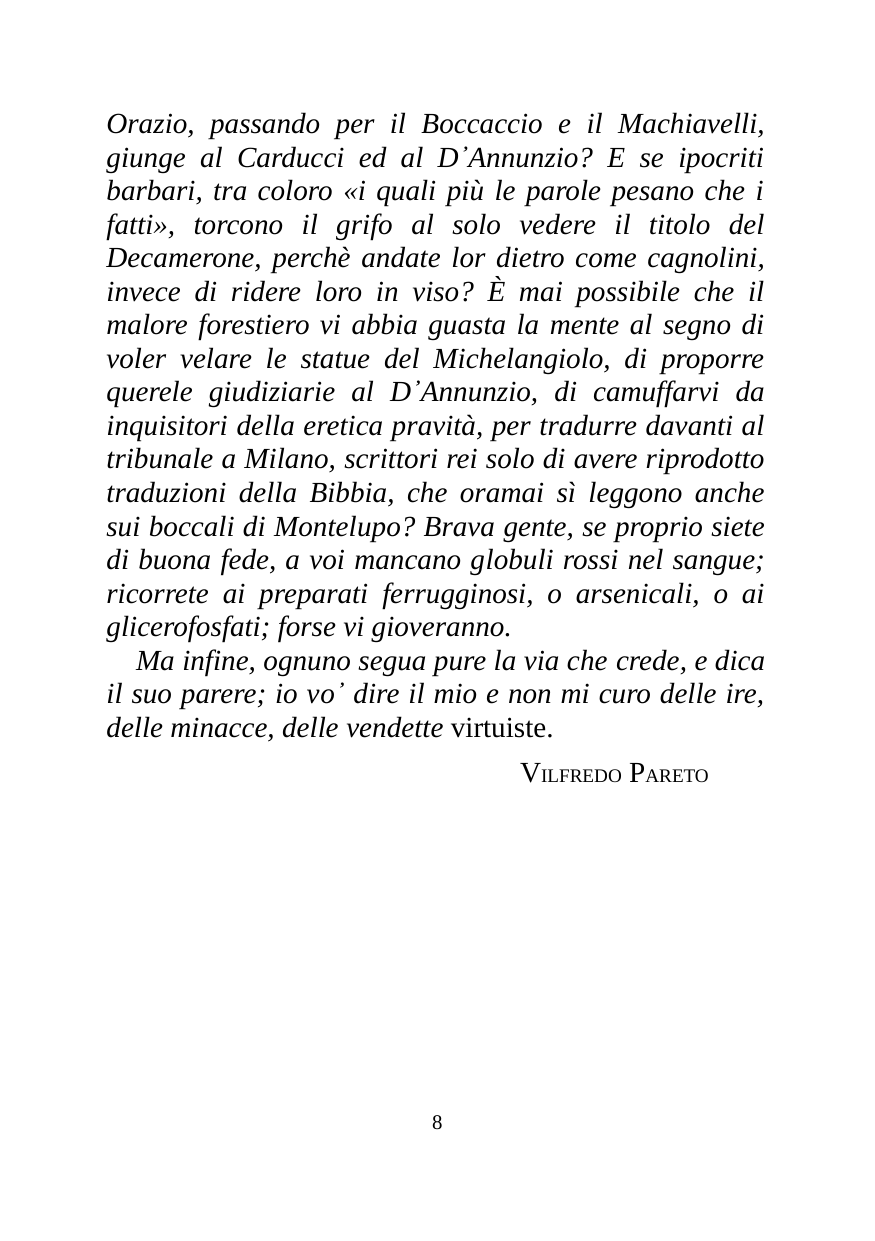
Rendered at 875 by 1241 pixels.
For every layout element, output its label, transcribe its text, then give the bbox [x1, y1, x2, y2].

text Orazio, passando per il Boccaccio e il Machiavelli, giunge al Carducci ed al D᾽Annunzio? E se ipocriti barbari, tra coloro «i quali più le parole pesano che i fatti», torcono il grifo al solo vedere il titolo del Decamerone, perchè andate lor dietro come cagnolini, invece di ridere loro in viso? È mai possibile che il malore forestiero vi abbia guasta la mente al segno di voler velare le statue del Michelangiolo, di proporre querele giudiziarie al D᾽Annunzio, di camuffarvi da inquisitori della eretica pravità, per tradurre davanti al tribunale a Milano, scrittori rei solo di avere riprodotto traduzioni della Bibbia, che oramai sì leggono anche sui boccali di Montelupo? Brava gente, se proprio siete di buona fede, a voi mancano globuli rossi nel sangue; ricorrete ai preparati ferrugginosi, o arsenicali, o ai glicerofosfati; forse vi gioveranno. [106, 106, 768, 643]
text Ma infine, ognuno segua pure la via che crede, e dica il suo parere; io vo᾽ dire il mio e non mi curo delle ire, delle minacce, delle vendette virtuiste. [106, 643, 768, 743]
text Vilfredo Pareto [520, 755, 732, 789]
